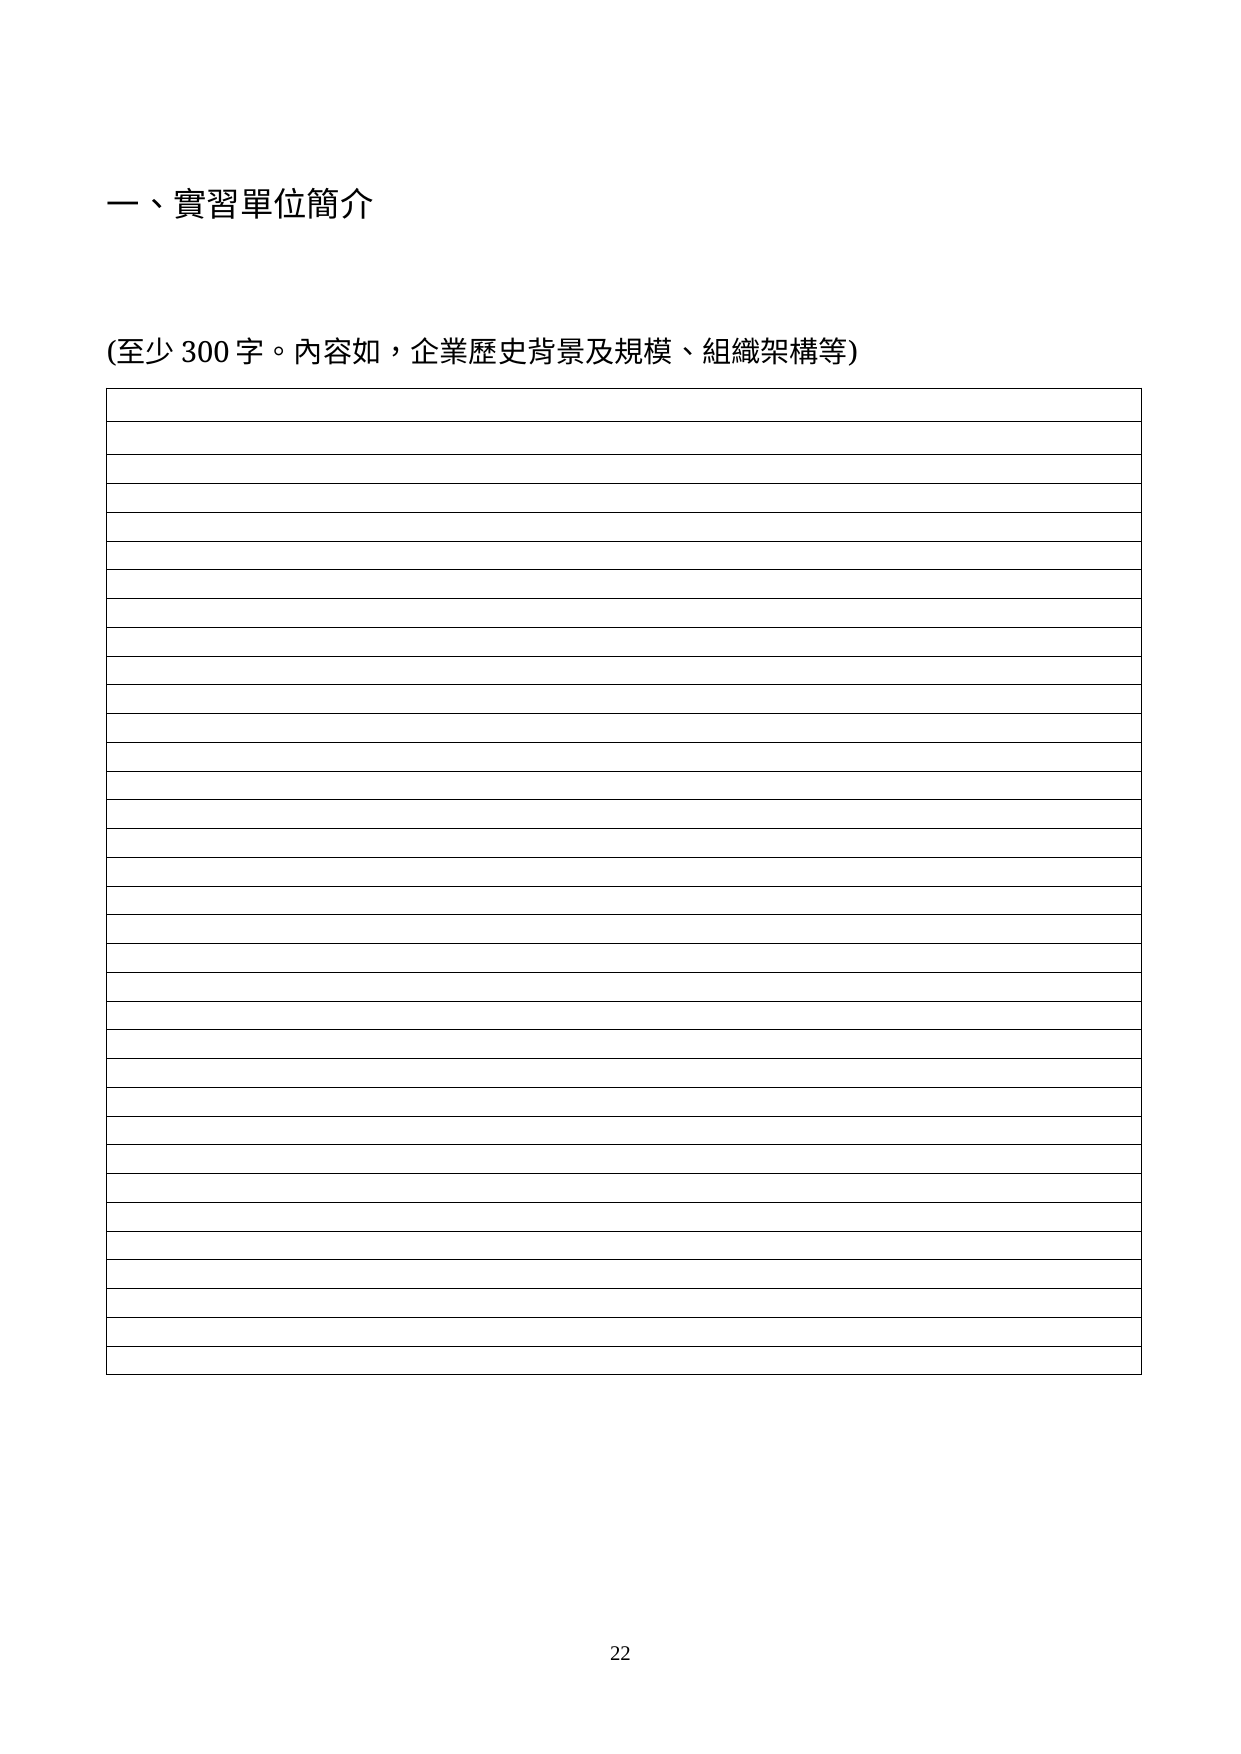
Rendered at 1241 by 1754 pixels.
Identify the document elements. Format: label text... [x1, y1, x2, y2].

table_header [107, 389, 1141, 421]
table_cell [107, 455, 1141, 483]
table_cell [107, 513, 1141, 541]
table_cell [107, 1088, 1141, 1116]
table_cell [107, 944, 1141, 972]
table_cell [107, 915, 1141, 943]
table_cell [107, 829, 1141, 857]
table_cell [107, 1203, 1141, 1231]
table_cell [107, 1002, 1141, 1029]
table_cell [107, 887, 1141, 914]
table_cell [107, 1289, 1141, 1317]
table_cell [107, 570, 1141, 598]
table_cell [107, 599, 1141, 627]
table_cell [107, 657, 1141, 684]
subtitle (至少300字。內容如，企業歷史背景及規模、組織架構等) [106, 313, 1134, 388]
table_cell [107, 1030, 1141, 1058]
table_cell [107, 1260, 1141, 1288]
table_cell [107, 743, 1141, 771]
table_cell [107, 484, 1141, 512]
table_cell [107, 1145, 1141, 1173]
subtitle 一、實習單位簡介 [106, 164, 1134, 239]
table_cell [107, 714, 1141, 742]
table_cell [107, 973, 1141, 1001]
table_cell [107, 685, 1141, 713]
table_cell [107, 1318, 1141, 1346]
table_cell [107, 1059, 1141, 1087]
table_cell [107, 772, 1141, 799]
table_cell [107, 1232, 1141, 1259]
table_cell [107, 1117, 1141, 1144]
table_cell [107, 628, 1141, 656]
table_cell [107, 1347, 1141, 1374]
table_cell [107, 422, 1141, 454]
table_cell [107, 1174, 1141, 1202]
table_cell [107, 800, 1141, 828]
table_cell [107, 858, 1141, 886]
table_cell [107, 542, 1141, 569]
